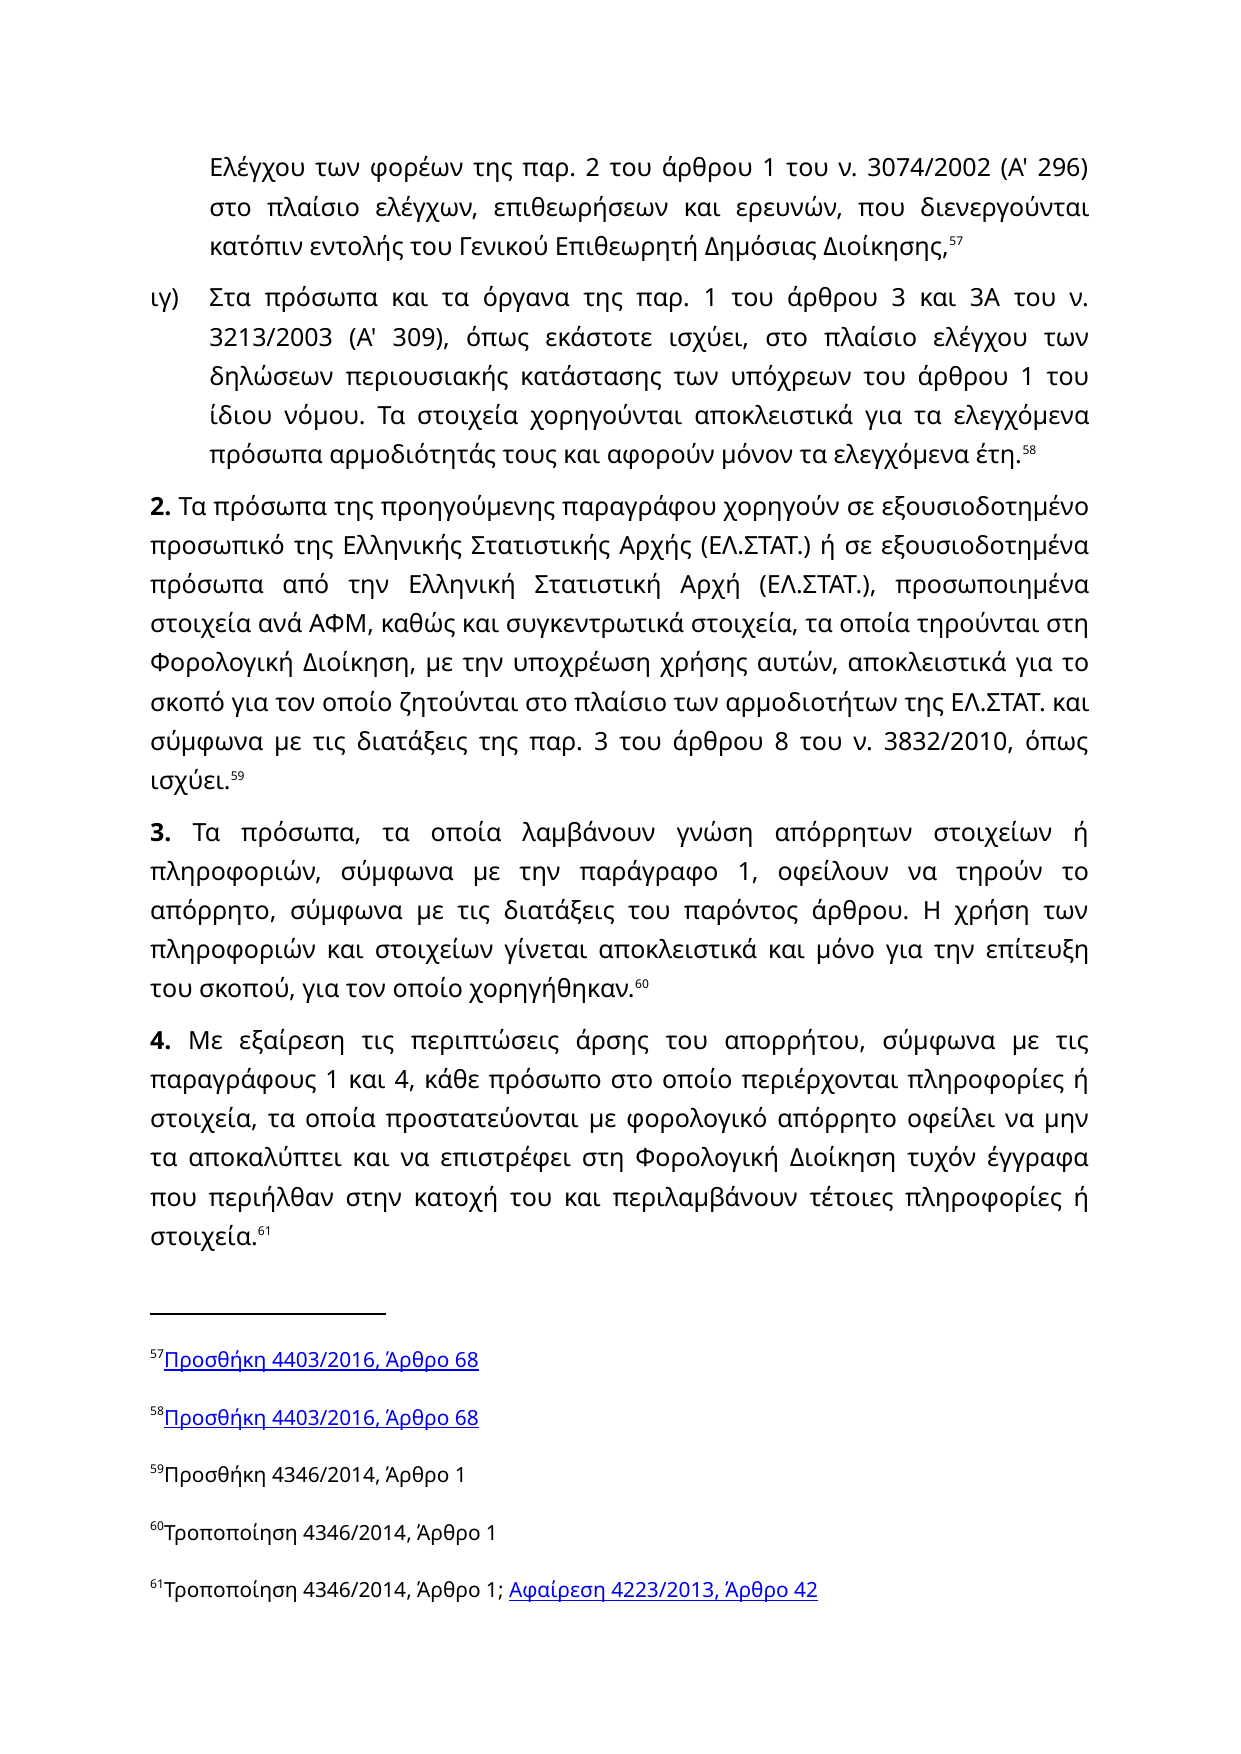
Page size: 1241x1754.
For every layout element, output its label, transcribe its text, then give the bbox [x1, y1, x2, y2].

text Προσθήκη 4403/2016, Άρθρο 68 [150, 1345, 1090, 1373]
list Ελέγχου των φορέων της παρ. 2 του άρθρου 1 του ν. 3074/2002 (Α' 296) στο πλαίσιο ελέγχων, επιθεωρήσεων και ερευνών, που διενεργούνται κατόπιν εντολής του Γενικού Επιθεωρητή Δημόσιας Διοίκησης, [150, 150, 1090, 262]
text Προσθήκη 4346/2014, Άρθρο 1 [150, 1460, 1090, 1489]
text Τροποποίηση 4346/2014, Άρθρο 1 [150, 1518, 1090, 1546]
text 4. Με εξαίρεση τις περιπτώσεις άρσης του απορρήτου, σύμφωνα με τις παραγράφους 1 και 4, κάθε πρόσωπο στο οποίο περιέρχονται πληροφορίες ή στοιχεία, τα οποία προστατεύονται με φορολογικό απόρρητο οφείλει να μην τα αποκαλύπτει και να επιστρέφει στη Φορολογική Διοίκηση τυχόν έγγραφα που περιήλθαν στην κατοχή του και περιλαμβάνουν τέτοιες πληροφορίες ή στοιχεία. [150, 1022, 1090, 1252]
text 3. Τα πρόσωπα, τα οποία λαμβάνουν γνώση απόρρητων στοιχείων ή πληροφοριών, σύμφωνα με την παράγραφο 1, οφείλουν να τηρούν το απόρρητο, σύμφωνα με τις διατάξεις του παρόντος άρθρου. Η χρήση των πληροφοριών και στοιχείων γίνεται αποκλειστικά και μόνο για την επίτευξη του σκοπού, για τον οποίο χορηγήθηκαν. [150, 814, 1090, 1005]
text Προσθήκη 4403/2016, Άρθρο 68 [150, 1403, 1090, 1431]
text 2. Τα πρόσωπα της προηγούμενης παραγράφου χορηγούν σε εξουσιοδοτημένο προσωπικό της Ελληνικής Στατιστικής Αρχής (ΕΛ.ΣΤΑΤ.) ή σε εξουσιοδοτημένα πρόσωπα από την Ελληνική Στατιστική Αρχή (ΕΛ.ΣΤΑΤ.), προσωποιημένα στοιχεία ανά ΑΦΜ, καθώς και συγκεντρωτικά στοιχεία, τα οποία τηρούνται στη Φορολογική Διοίκηση, με την υποχρέωση χρήσης αυτών, αποκλειστικά για το σκοπό για τον οποίο ζητούνται στο πλαίσιο των αρμοδιοτήτων της ΕΛ.ΣΤΑΤ. και σύμφωνα με τις διατάξεις της παρ. 3 του άρθρου 8 του ν. 3832/2010, όπως ισχύει. [150, 488, 1090, 797]
list ιγ) Στα πρόσωπα και τα όργανα της παρ. 1 του άρθρου 3 και 3Α του ν. 3213/2003 (Α' 309), όπως εκάστοτε ισχύει, στο πλαίσιο ελέγχου των δηλώσεων περιουσιακής κατάστασης των υπόχρεων του άρθρου 1 του ίδιου νόμου. Τα στοιχεία χορηγούνται αποκλειστικά για τα ελεγχόμενα πρόσωπα αρμοδιότητάς τους και αφορούν μόνον τα ελεγχόμενα έτη. [150, 280, 1090, 471]
text Τροποποίηση 4346/2014, Άρθρο 1; Αφαίρεση 4223/2013, Άρθρο 42 [150, 1576, 1090, 1604]
